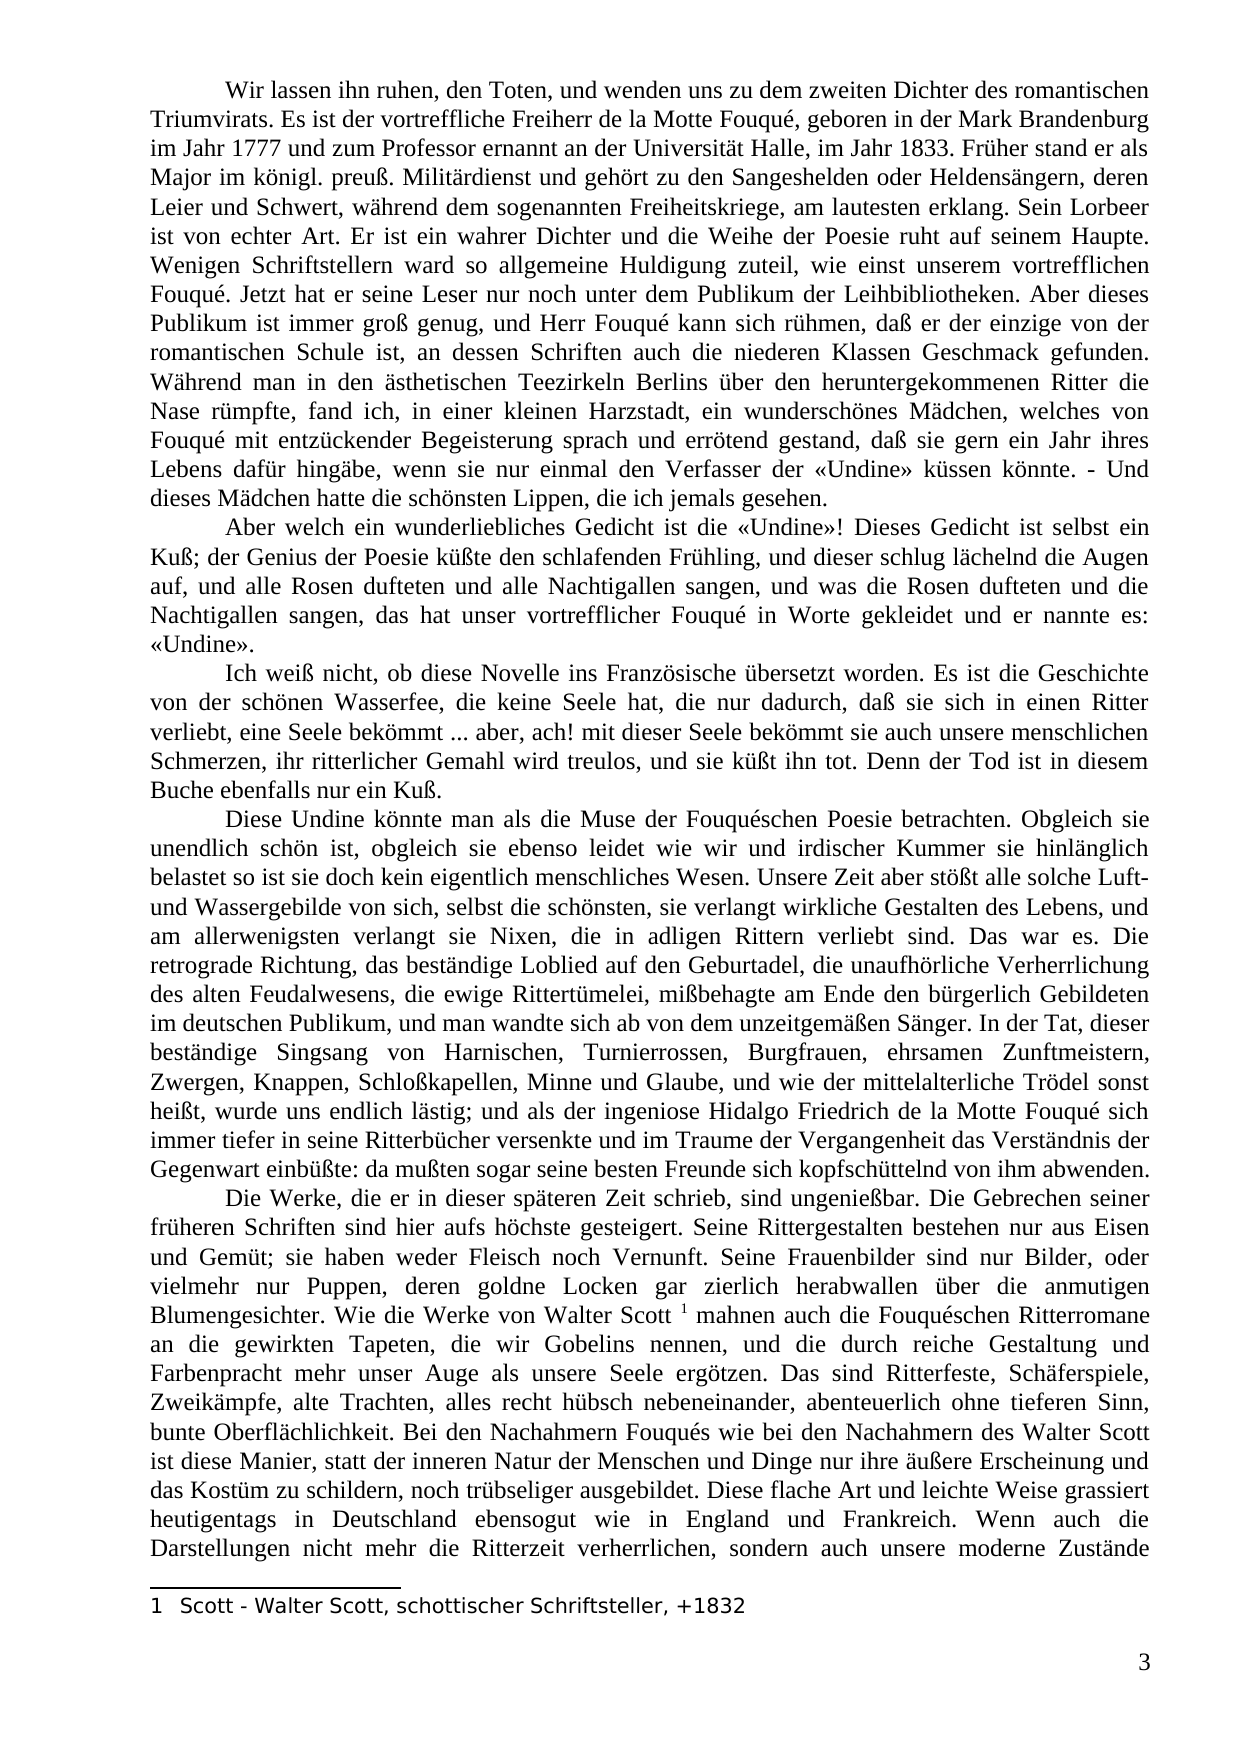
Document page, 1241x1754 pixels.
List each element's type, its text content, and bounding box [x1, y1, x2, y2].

text Die Werke, die er in dieser späteren Zeit schrieb, sind ungenießbar. Die Gebrechen seiner früheren Schriften sind hier aufs höchste gesteigert. Seine Rittergestalten bestehen nur aus Eisen und Gemüt; sie haben weder Fleisch noch Vernunft. Seine Frauenbilder sind nur Bilder, oder vielmehr nur Puppen, deren goldne Locken gar zierlich herabwallen über die anmutigen Blumengesichter. Wie die Werke von Walter Scott mahnen auch die Fouquéschen Ritterromane an die gewirkten Tapeten, die wir Gobelins nennen, und die durch reiche Gestaltung und Farbenpracht mehr unser Auge als unsere Seele ergötzen. Das sind Ritterfeste, Schäferspiele, Zweikämpfe, alte Trachten, alles recht hübsch nebeneinander, abenteuerlich ohne tieferen Sinn, bunte Oberflächlichkeit. Bei den Nachahmern Fouqués wie bei den Nachahmern des Walter Scott ist diese Manier, statt der inneren Natur der Menschen und Dinge nur ihre äußere Erscheinung und das Kostüm zu schildern, noch trübseliger ausgebildet. Diese flache Art und leichte Weise grassiert heutigentags in Deutschland ebensogut wie in England und Frankreich. Wenn auch die Darstellungen nicht mehr die Ritterzeit verherrlichen, sondern auch unsere moderne Zustände [150, 1183, 1151, 1562]
text Wir lassen ihn ruhen, den Toten, und wenden uns zu dem zweiten Dichter des romantischen Triumvirats. Es ist der vortreffliche Freiherr de la Motte Fouqué, geboren in der Mark Brandenburg im Jahr 1777 und zum Professor ernannt an der Universität Halle, im Jahr 1833. Früher stand er als Major im königl. preuß. Militärdienst und gehört zu den Sangeshelden oder Heldensängern, deren Leier und Schwert, während dem sogenannten Freiheitskriege, am lautesten erklang. Sein Lorbeer ist von echter Art. Er ist ein wahrer Dichter und die Weihe der Poesie ruht auf seinem Haupte. Wenigen Schriftstellern ward so allgemeine Huldigung zuteil, wie einst unserem vortrefflichen Fouqué. Jetzt hat er seine Leser nur noch unter dem Publikum der Leihbibliotheken. Aber dieses Publikum ist immer groß genug, und Herr Fouqué kann sich rühmen, daß er der einzige von der romantischen Schule ist, an dessen Schriften auch die niederen Klassen Geschmack gefunden. Während man in den ästhetischen Teezirkeln Berlins über den heruntergekommenen Ritter die Nase rümpfte, fand ich, in einer kleinen Harzstadt, ein wunderschönes Mädchen, welches von Fouqué mit entzückender Begeisterung sprach und errötend gestand, daß sie gern ein Jahr ihres Lebens dafür hingäbe, wenn sie nur einmal den Verfasser der «Undine» küssen könnte. - Und dieses Mädchen hatte die schönsten Lippen, die ich jemals gesehen. [150, 75, 1151, 512]
text Diese Undine könnte man als die Muse der Fouquéschen Poesie betrachten. Obgleich sie unendlich schön ist, obgleich sie ebenso leidet wie wir und irdischer Kummer sie hinlänglich belastet so ist sie doch kein eigentlich menschliches Wesen. Unsere Zeit aber stößt alle solche Luft- und Wassergebilde von sich, selbst die schönsten, sie verlangt wirkliche Gestalten des Lebens, und am allerwenigsten verlangt sie Nixen, die in adligen Rittern verliebt sind. Das war es. Die retrograde Richtung, das beständige Loblied auf den Geburtadel, die unaufhörliche Verherrlichung des alten Feudalwesens, die ewige Rittertümelei, mißbehagte am Ende den bürgerlich Gebildeten im deutschen Publikum, und man wandte sich ab von dem unzeitgemäßen Sänger. In der Tat, dieser beständige Singsang von Harnischen, Turnierrossen, Burgfrauen, ehrsamen Zunftmeistern, Zwergen, Knappen, Schloßkapellen, Minne und Glaube, und wie der mittelalterliche Trödel sonst heißt, wurde uns endlich lästig; und als der ingeniose Hidalgo Friedrich de la Motte Fouqué sich immer tiefer in seine Ritterbücher versenkte und im Traume der Vergangenheit das Verständnis der Gegenwart einbüßte: da mußten sogar seine besten Freunde sich kopfschüttelnd von ihm abwenden. [150, 804, 1151, 1183]
text Aber welch ein wunderliebliches Gedicht ist die «Undine»! Dieses Gedicht ist selbst ein Kuß; der Genius der Poesie küßte den schlafenden Frühling, und dieser schlug lächelnd die Augen auf, und alle Rosen dufteten und alle Nachtigallen sangen, und was die Rosen dufteten und die Nachtigallen sangen, das hat unser vortrefflicher Fouqué in Worte gekleidet und er nannte es: «Undine». [150, 512, 1151, 658]
text Scott - Walter Scott, schottischer Schriftsteller, +1832 [150, 1594, 1151, 1618]
text Ich weiß nicht, ob diese Novelle ins Französische übersetzt worden. Es ist die Geschichte von der schönen Wasserfee, die keine Seele hat, die nur dadurch, daß sie sich in einen Ritter verliebt, eine Seele bekömmt ... aber, ach! mit dieser Seele bekömmt sie auch unsere menschlichen Schmerzen, ihr ritterlicher Gemahl wird treulos, und sie küßt ihn tot. Denn der Tod ist in diesem Buche ebenfalls nur ein Kuß. [150, 658, 1151, 804]
